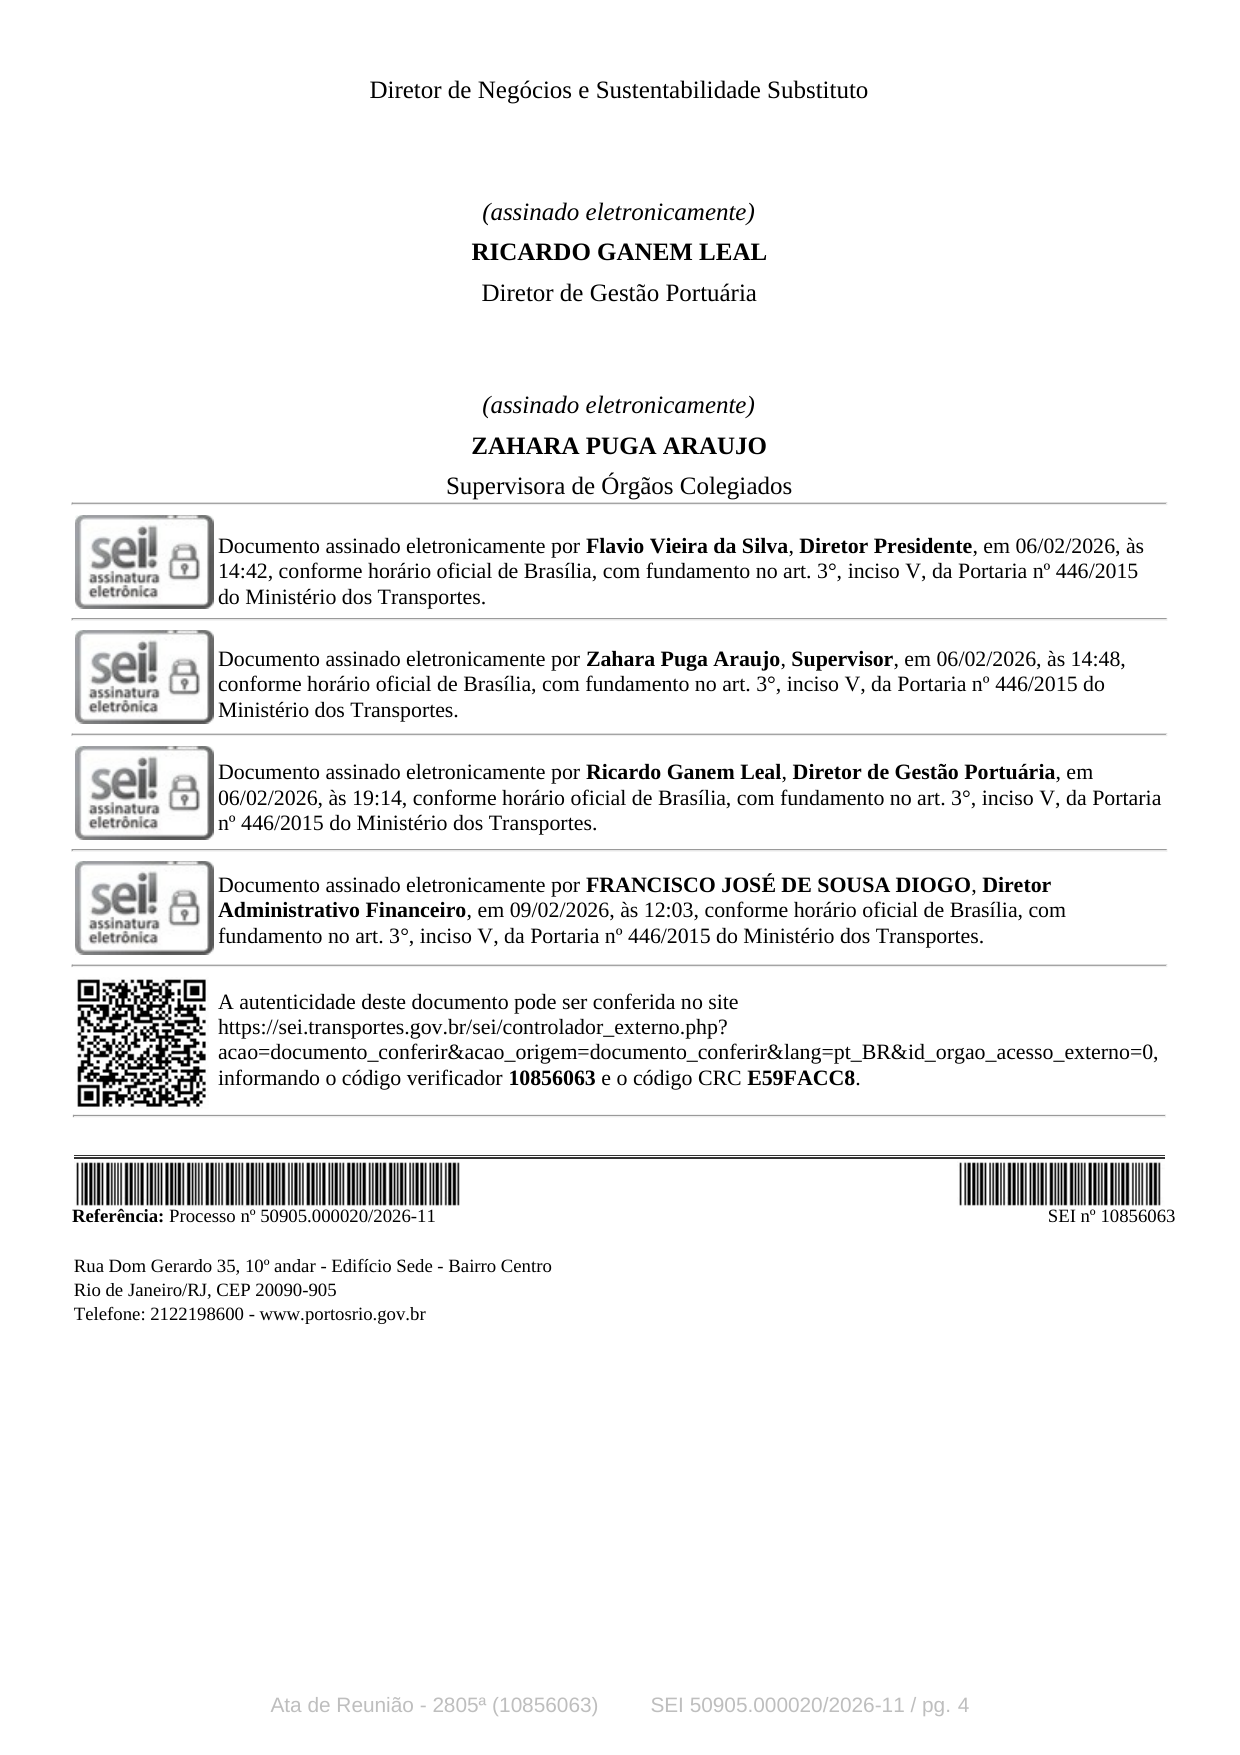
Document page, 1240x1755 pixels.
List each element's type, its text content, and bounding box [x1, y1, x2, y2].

text Diretor de Gestão Portuária [72, 278, 1166, 307]
text A autenticidade deste documento pode ser conferida no site https://sei.transportes.gov.br/sei/controlador_externo.php? [218, 989, 1175, 1039]
text Telefone: 2122198600 - www.portosrio.gov.br [74, 1303, 1175, 1324]
text RICARDO GANEM LEAL [72, 237, 1167, 266]
text Referência: Processo nº 50905.000020/2026-11 SEI nº 10856063 [72, 1205, 1175, 1227]
text Documento assinado eletronicamente por Zahara Puga Araujo, Supervisor, em 06/02/2026, às 14:48, conforme horário oficial de Brasília, com fundamento no art. 3°, inciso V, da Portaria nº 446/2015 do Ministério dos Transportes. [218, 646, 1175, 722]
text Supervisora de Órgãos Colegiados [72, 471, 1166, 500]
text Documento assinado eletronicamente por Ricardo Ganem Leal, Diretor de Gestão Portuária, em 06/02/2026, às 19:14, conforme horário oficial de Brasília, com fundamento no art. 3°, inciso V, da Portaria nº 446/2015 do Ministério dos Transportes. [218, 759, 1175, 835]
text (assinado eletronicamente) [72, 390, 1167, 419]
text acao=documento_conferir&acao_origem=documento_conferir&lang=pt_BR&id_orgao_acesso_externo=0, informando o código verificador 10856063 e o código CRC E59FACC8. [218, 1039, 1175, 1090]
text Diretor de Negócios e Sustentabilidade Substituto [72, 75, 1166, 104]
text Documento assinado eletronicamente por Flavio Vieira da Silva, Diretor Presidente, em 06/02/2026, às 14:42, conforme horário oficial de Brasília, com fundamento no art. 3°, inciso V, da Portaria nº 446/2015 do Ministério dos Transportes. [218, 533, 1163, 609]
text Rio de Janeiro/RJ, CEP 20090-905 [74, 1279, 1175, 1300]
text Documento assinado eletronicamente por FRANCISCO JOSÉ DE SOUSA DIOGO, Diretor Administrativo Financeiro, em 09/02/2026, às 12:03, conforme horário oficial de Brasília, com fundamento no art. 3°, inciso V, da Portaria nº 446/2015 do Ministério dos Transportes. [218, 872, 1175, 948]
text Rua Dom Gerardo 35, 10º andar - Edifício Sede - Bairro Centro [74, 1255, 1175, 1277]
text (assinado eletronicamente) [72, 197, 1167, 226]
text ZAHARA PUGA ARAUJO [72, 431, 1167, 459]
